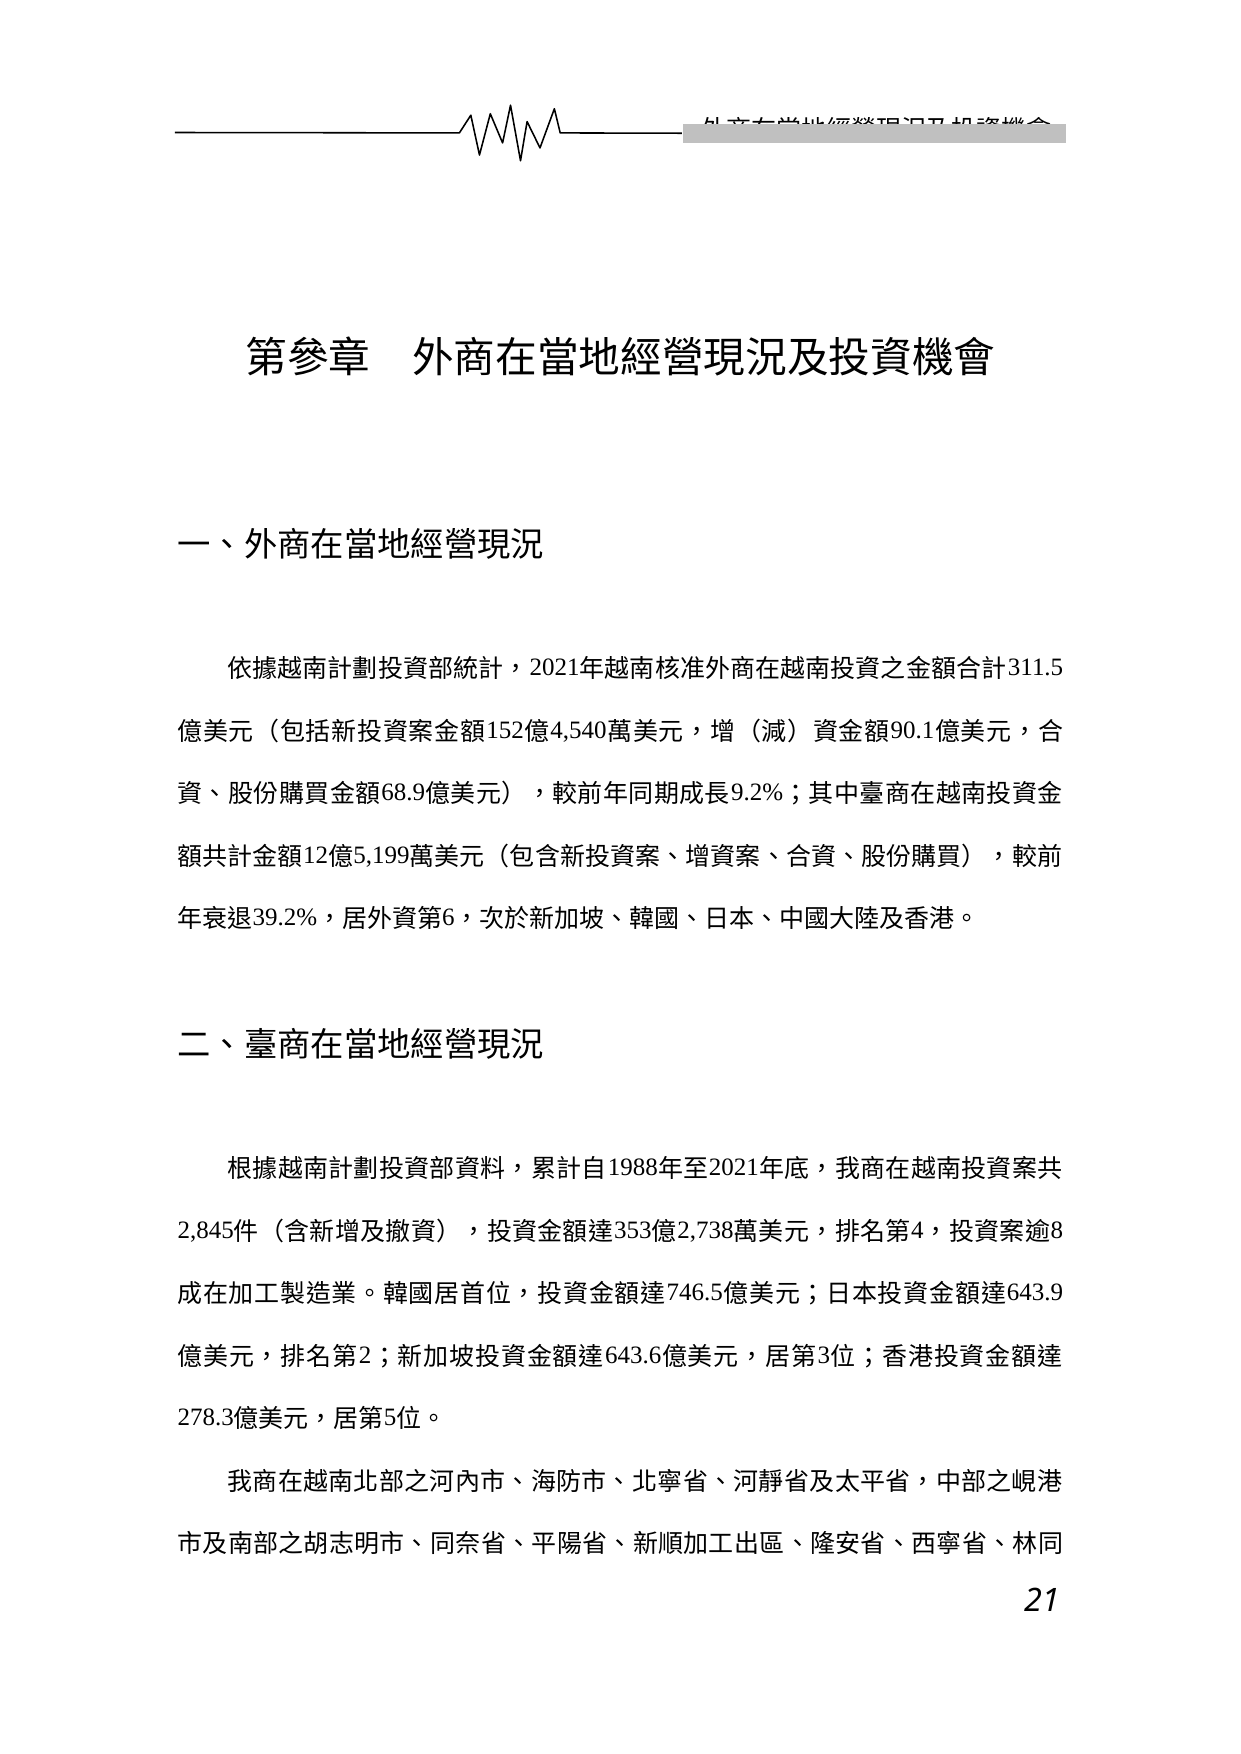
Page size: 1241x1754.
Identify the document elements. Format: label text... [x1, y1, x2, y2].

text 根據越南計劃投資部資料，累計自1988年至2021年底，我商在越南投資案共2,845件（含新增及撤資），投資金額達353億2,738萬美元，排名第4，投資案逾8成在加工製造業。韓國居首位，投資金額達746.5億美元；日本投資金額達643.9億美元，排名第2；新加坡投資金額達643.6億美元，居第3位；香港投資金額達278.3億美元，居第5位。 [177, 1125, 1063, 1438]
text 一、外商在當地經營現況 [177, 500, 1063, 563]
text 我商在越南北部之河內市、海防市、北寧省、河靜省及太平省，中部之峴港市及南部之胡志明市、同奈省、平陽省、新順加工出區、隆安省、西寧省、林同 [177, 1438, 1063, 1563]
text 第參章 外商在當地經營現況及投資機會 [177, 313, 1063, 375]
text 依據越南計劃投資部統計，2021年越南核准外商在越南投資之金額合計311.5億美元（包括新投資案金額152億4,540萬美元，增（減）資金額90.1億美元，合資、股份購買金額68.9億美元），較前年同期成長9.2%；其中臺商在越南投資金額共計金額12億5,199萬美元（包含新投資案、增資案、合資、股份購買），較前年衰退39.2%，居外資第6，次於新加坡、韓國、日本、中國大陸及香港。 [177, 625, 1063, 938]
text 二、臺商在當地經營現況 [177, 1000, 1063, 1063]
